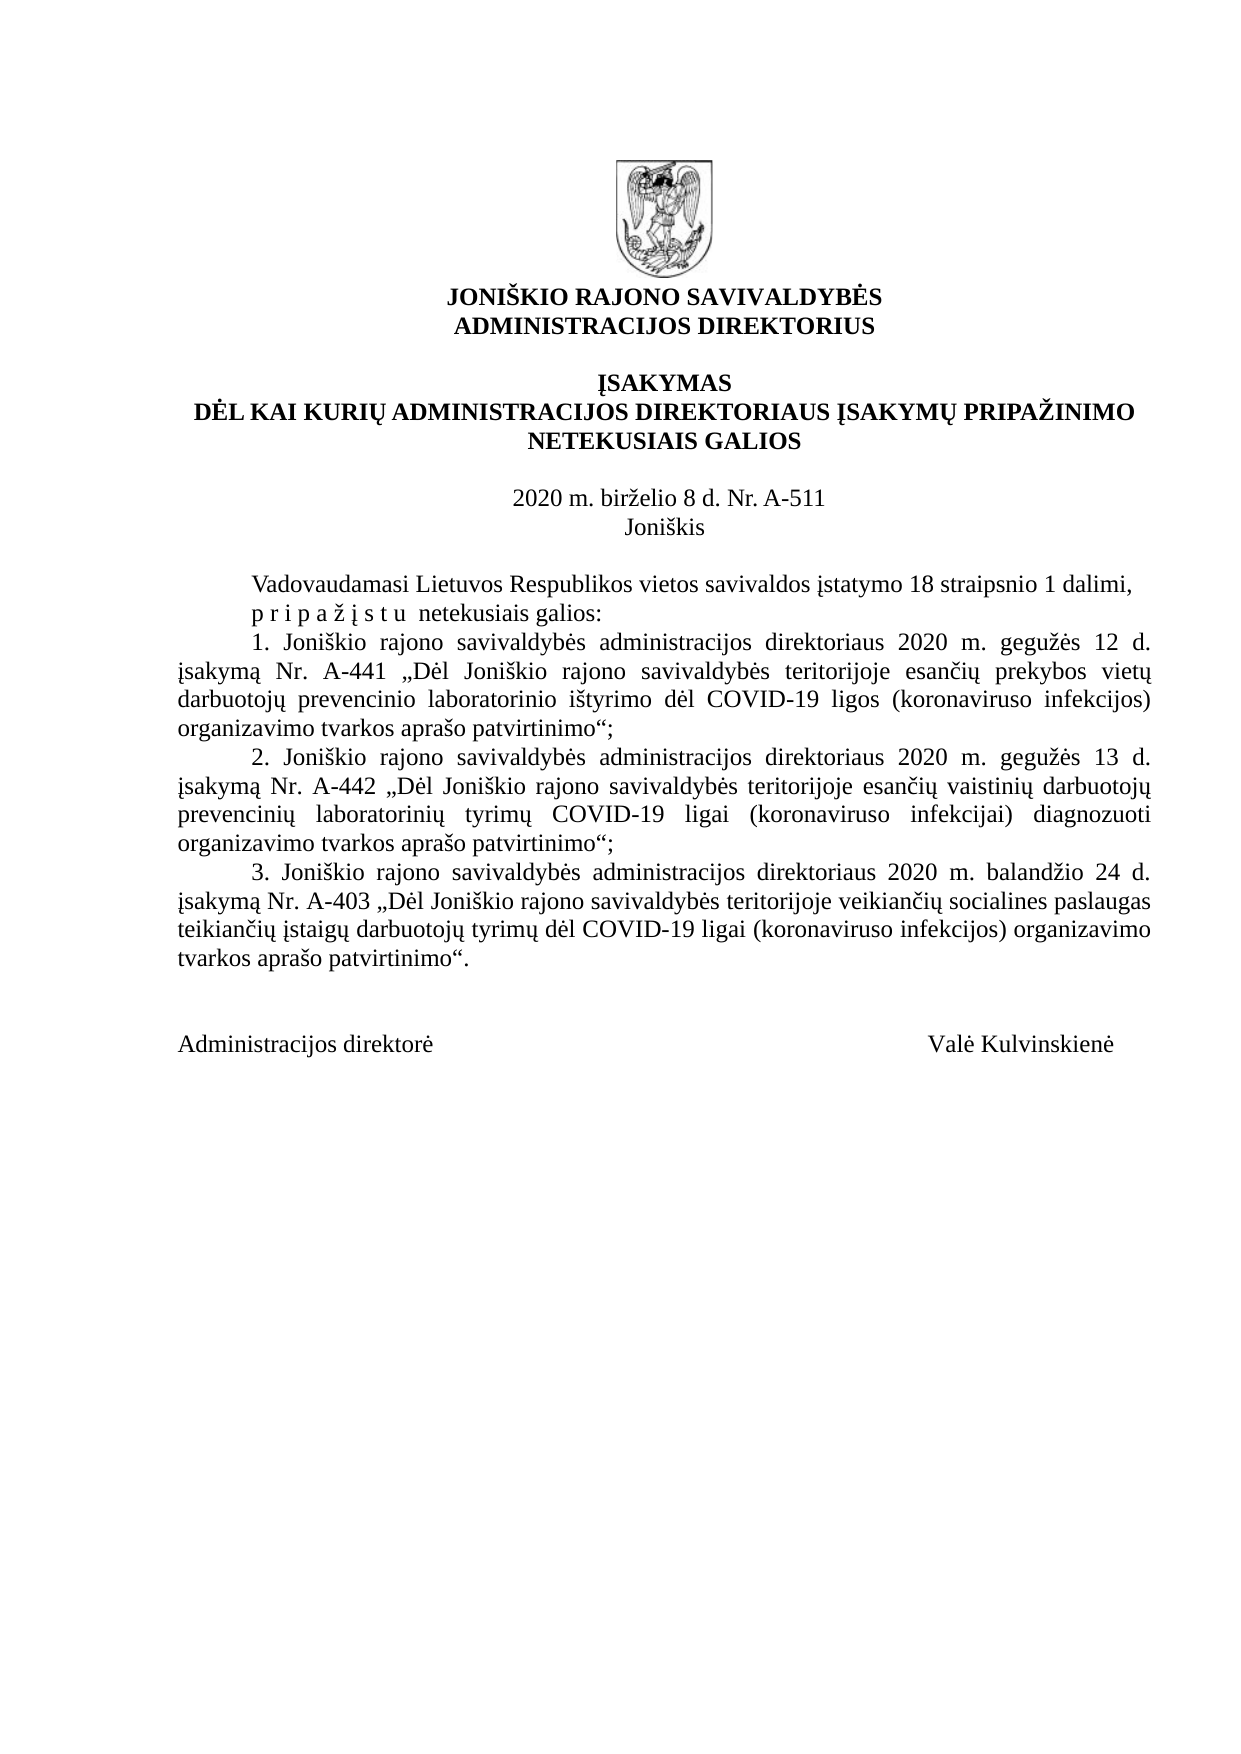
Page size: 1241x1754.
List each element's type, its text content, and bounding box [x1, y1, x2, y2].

text 3. Joniškio rajono savivaldybės administracijos direktoriaus 2020 m. balandžio 24 d. įsakymą Nr. A-403 „Dėl Joniškio rajono savivaldybės teritorijoje veikiančių socialines paslaugas teikiančių įstaigų darbuotojų tyrimų dėl COVID-19 ligai (koronaviruso infekcijos) organizavimo tvarkos aprašo patvirtinimo“. [177, 857, 1152, 972]
text Dėl kai kurių Administracijos direktoriaus įsakymų pripažinimo netekusiais galios [177, 397, 1152, 454]
text Joniškis [177, 512, 1152, 541]
text Vadovaudamasi Lietuvos Respublikos vietos savivaldos įstatymo 18 straipsnio 1 dalimi, [177, 569, 1152, 598]
text 2. Joniškio rajono savivaldybės administracijos direktoriaus 2020 m. gegužės 13 d. įsakymą Nr. A-442 „Dėl Joniškio rajono savivaldybės teritorijoje esančių vaistinių darbuotojų prevencinių laboratorinių tyrimų COVID-19 ligai (koronaviruso infekcijai) diagnozuoti organizavimo tvarkos aprašo patvirtinimo“; [177, 742, 1152, 857]
text p r i p a ž į s t u netekusiais galios: [177, 598, 1152, 627]
text Administracijos direktorė Valė Kulvinskienė [177, 1029, 1152, 1058]
text 2020 m. birželio 8 d. Nr. A-511 [177, 483, 1161, 512]
text 1. Joniškio rajono savivaldybės administracijos direktoriaus 2020 m. gegužės 12 d. įsakymą Nr. A-441 „Dėl Joniškio rajono savivaldybės teritorijoje esančių prekybos vietų darbuotojų prevencinio laboratorinio ištyrimo dėl COVID-19 ligos (koronaviruso infekcijos) organizavimo tvarkos aprašo patvirtinimo“; [177, 627, 1152, 742]
text Įsakymas [177, 368, 1152, 397]
text Joniškio rajono savivaldybės Administracijos direktorius [177, 282, 1152, 339]
